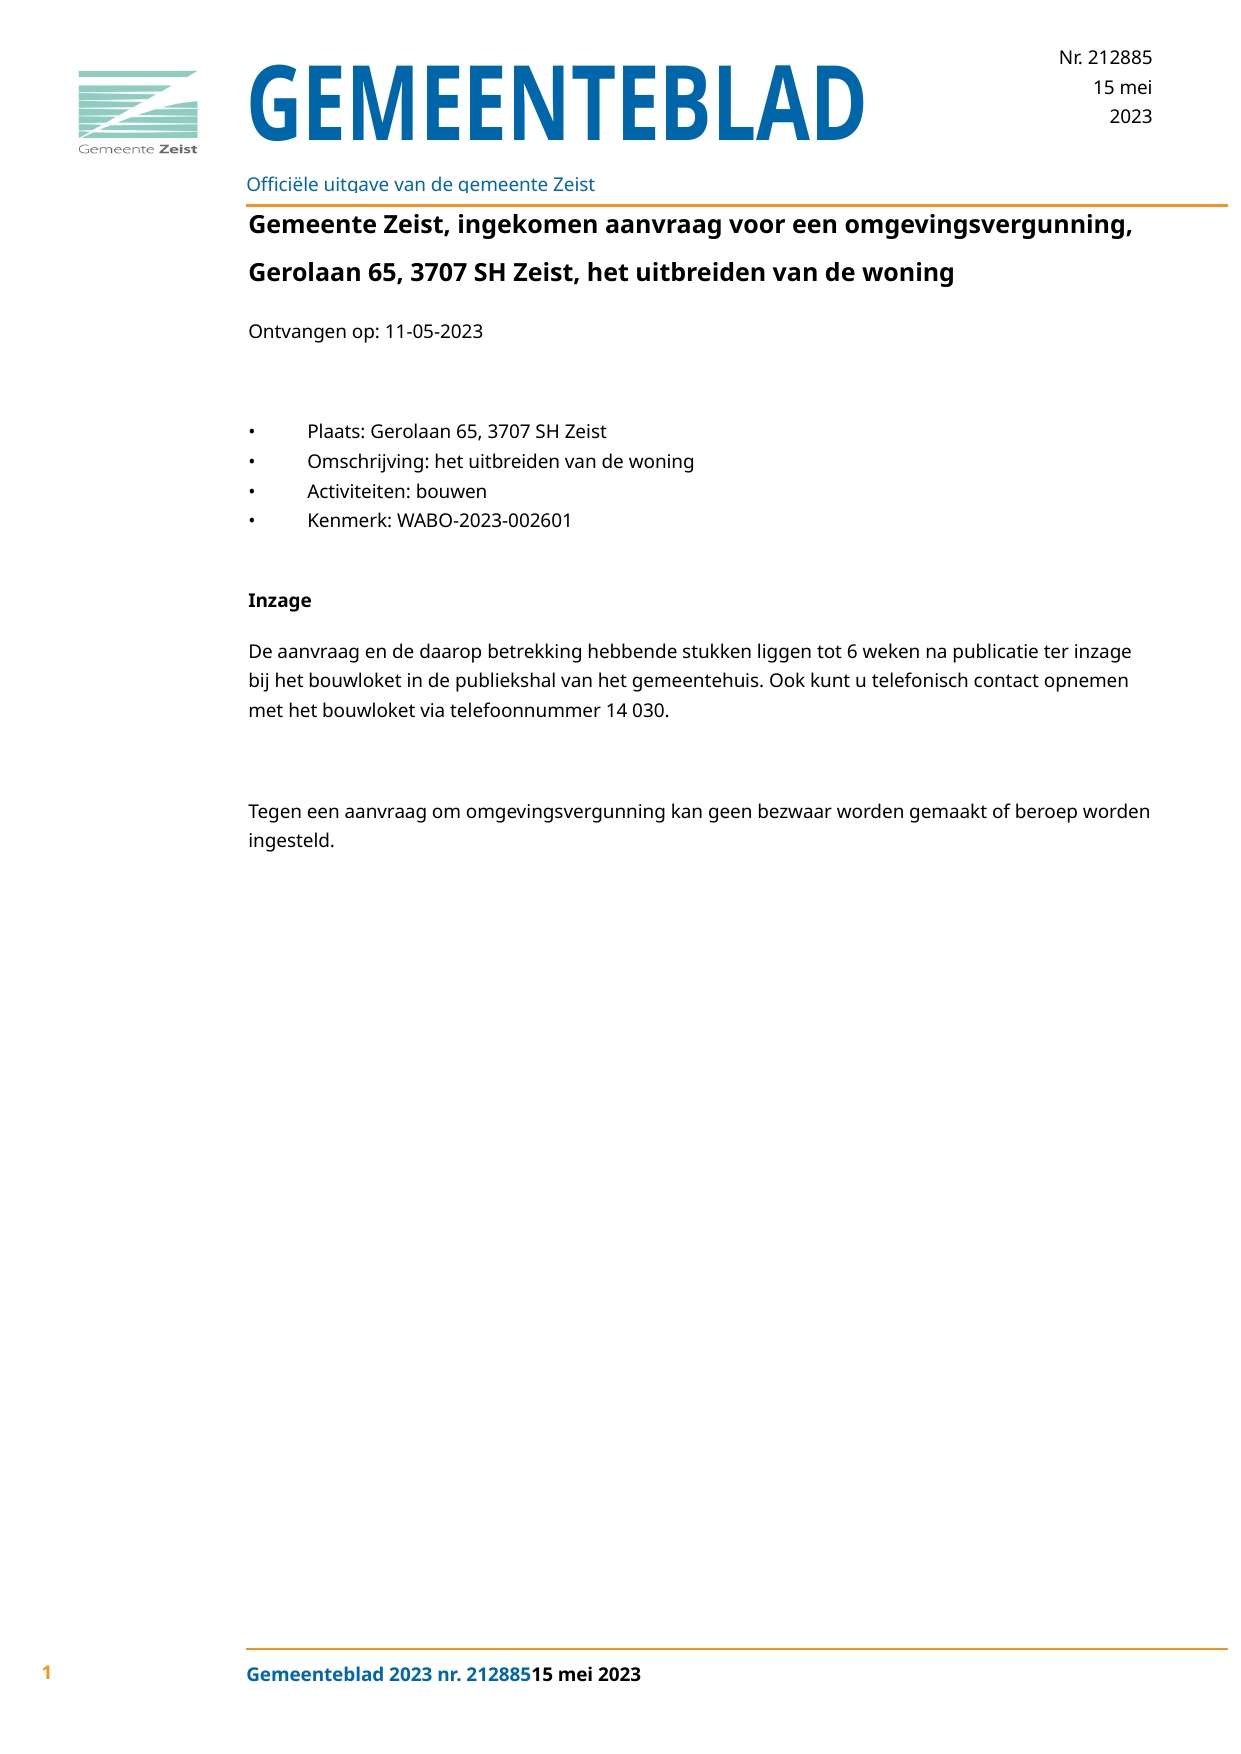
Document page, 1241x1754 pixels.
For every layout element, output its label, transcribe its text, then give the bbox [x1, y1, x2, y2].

text De aanvraag en de daarop betrekking hebbende stukken liggen tot 6 weken na publicatie ter inzage bij het bouwloket in de publiekshal van het gemeentehuis. Ook kunt u telefonisch contact opnemen met het bouwloket via telefoonnummer 14 030. [248, 638, 1152, 723]
text Inzage [248, 587, 1152, 613]
list Plaats: Gerolaan 65, 3707 SH Zeist [248, 419, 1152, 444]
list Kenmerk: WABO-2023-002601 [248, 507, 1152, 533]
list Activiteiten: bouwen [248, 478, 1152, 504]
picture [41, 47, 231, 172]
text Ontvangen op: 11-05-2023 [248, 318, 1152, 344]
text Gemeente Zeist, ingekomen aanvraag voor een omgevingsvergunning, Gerolaan 65, 3707 SH Zeist, het uitbreiden van de woning [248, 207, 1152, 288]
list Omschrijving: het uitbreiden van de woning [248, 448, 1152, 474]
text Tegen een aanvraag om omgevingsvergunning kan geen bezwaar worden gemaakt of beroep worden ingesteld. [248, 798, 1152, 853]
